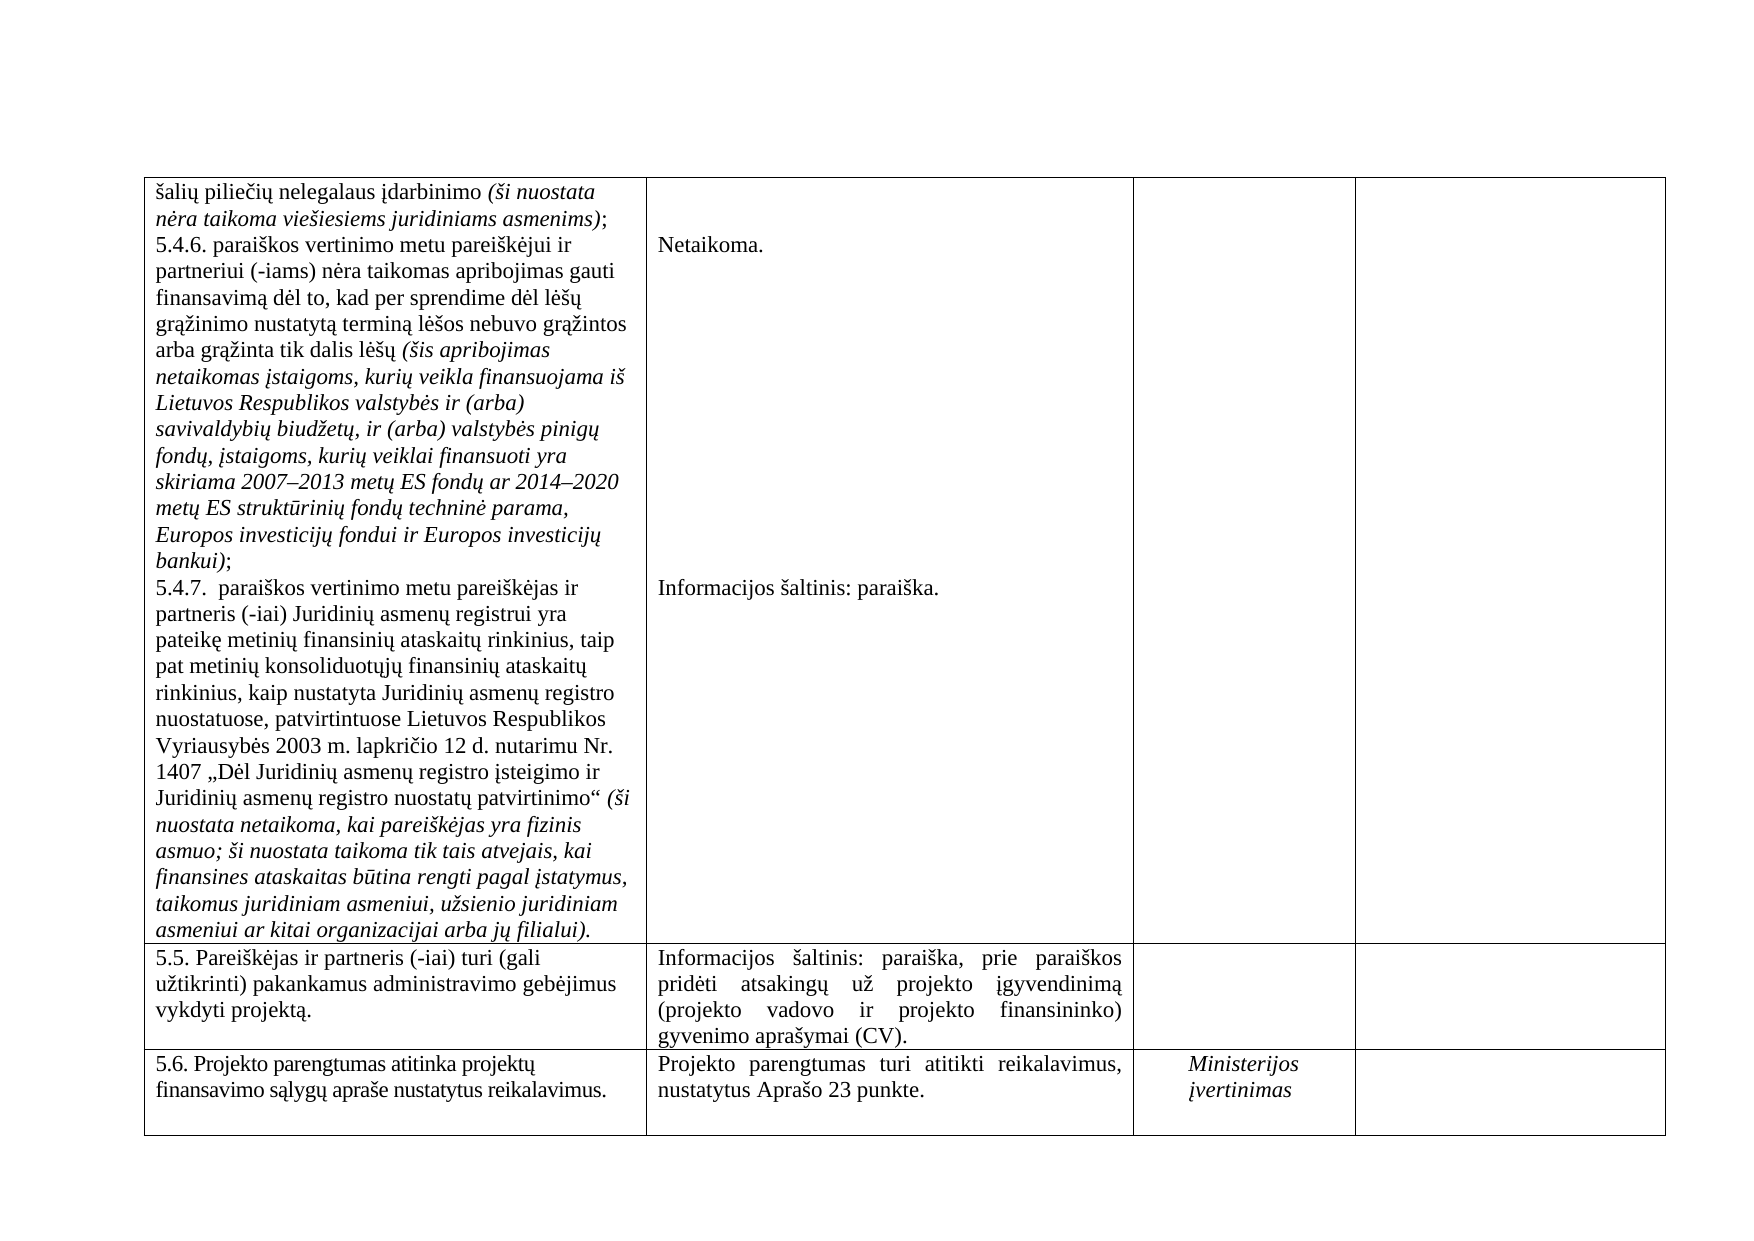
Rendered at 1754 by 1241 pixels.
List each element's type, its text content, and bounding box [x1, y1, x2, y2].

table_cell Informacijos šaltinis: paraiška, prie paraiškos pridėti atsakingų už projekto įgyvendinimą (projekto vadovo ir projekto finansininko) gyvenimo aprašymai (CV). [647, 944, 1133, 1049]
table_cell [1356, 1050, 1665, 1134]
table_cell [1356, 944, 1665, 1049]
table_cell šalių piliečių nelegalaus įdarbinimo (ši nuostata nėra taikoma viešiesiems juridiniams asmenims); 5.4.6. paraiškos vertinimo metu pareiškėjui ir partneriui (-iams) nėra taikomas apribojimas gauti finansavimą dėl to, kad per sprendime dėl lėšų grąžinimo nustatytą terminą lėšos nebuvo grąžintos arba grąžinta tik dalis lėšų (šis apribojimas netaikomas įstaigoms, kurių veikla finansuojama iš Lietuvos Respublikos valstybės ir (arba) savivaldybių biudžetų, ir (arba) valstybės pinigų fondų, įstaigoms, kurių veiklai finansuoti yra skiriama 2007–2013 metų ES fondų ar 2014–2020 metų ES struktūrinių fondų techninė parama, Europos investicijų fondui ir Europos investicijų bankui); 5.4.7. paraiškos vertinimo metu pareiškėjas ir partneris (-iai) Juridinių asmenų registrui yra pateikę metinių finansinių ataskaitų rinkinius, taip pat metinių konsoliduotųjų finansinių ataskaitų rinkinius, kaip nustatyta Juridinių asmenų registro nuostatuose, patvirtintuose Lietuvos Respublikos Vyriausybės 2003 m. lapkričio 12 d. nutarimu Nr. 1407 „Dėl Juridinių asmenų registro įsteigimo ir Juridinių asmenų registro nuostatų patvirtinimo“ (ši nuostata netaikoma, kai pareiškėjas yra fizinis asmuo; ši nuostata taikoma tik tais atvejais, kai finansines ataskaitas būtina rengti pagal įstatymus, taikomus juridiniam asmeniui, užsienio juridiniam asmeniui ar kitai organizacijai arba jų filialui). [145, 178, 646, 942]
table_cell [1356, 178, 1665, 942]
table_cell [1134, 944, 1355, 1049]
table_cell Ministerijos įvertinimas [1134, 1050, 1355, 1134]
table_cell 5.6. Projekto parengtumas atitinka projektų finansavimo sąlygų apraše nustatytus reikalavimus. [145, 1050, 646, 1134]
table_cell [1134, 178, 1355, 942]
table_cell 5.5. Pareiškėjas ir partneris (-iai) turi (gali užtikrinti) pakankamus administravimo gebėjimus vykdyti projektą. [145, 944, 646, 1049]
table_cell Projekto parengtumas turi atitikti reikalavimus, nustatytus Aprašo 23 punkte. [647, 1050, 1133, 1134]
table_cell Netaikoma. Informacijos šaltinis: paraiška. [647, 178, 1133, 942]
